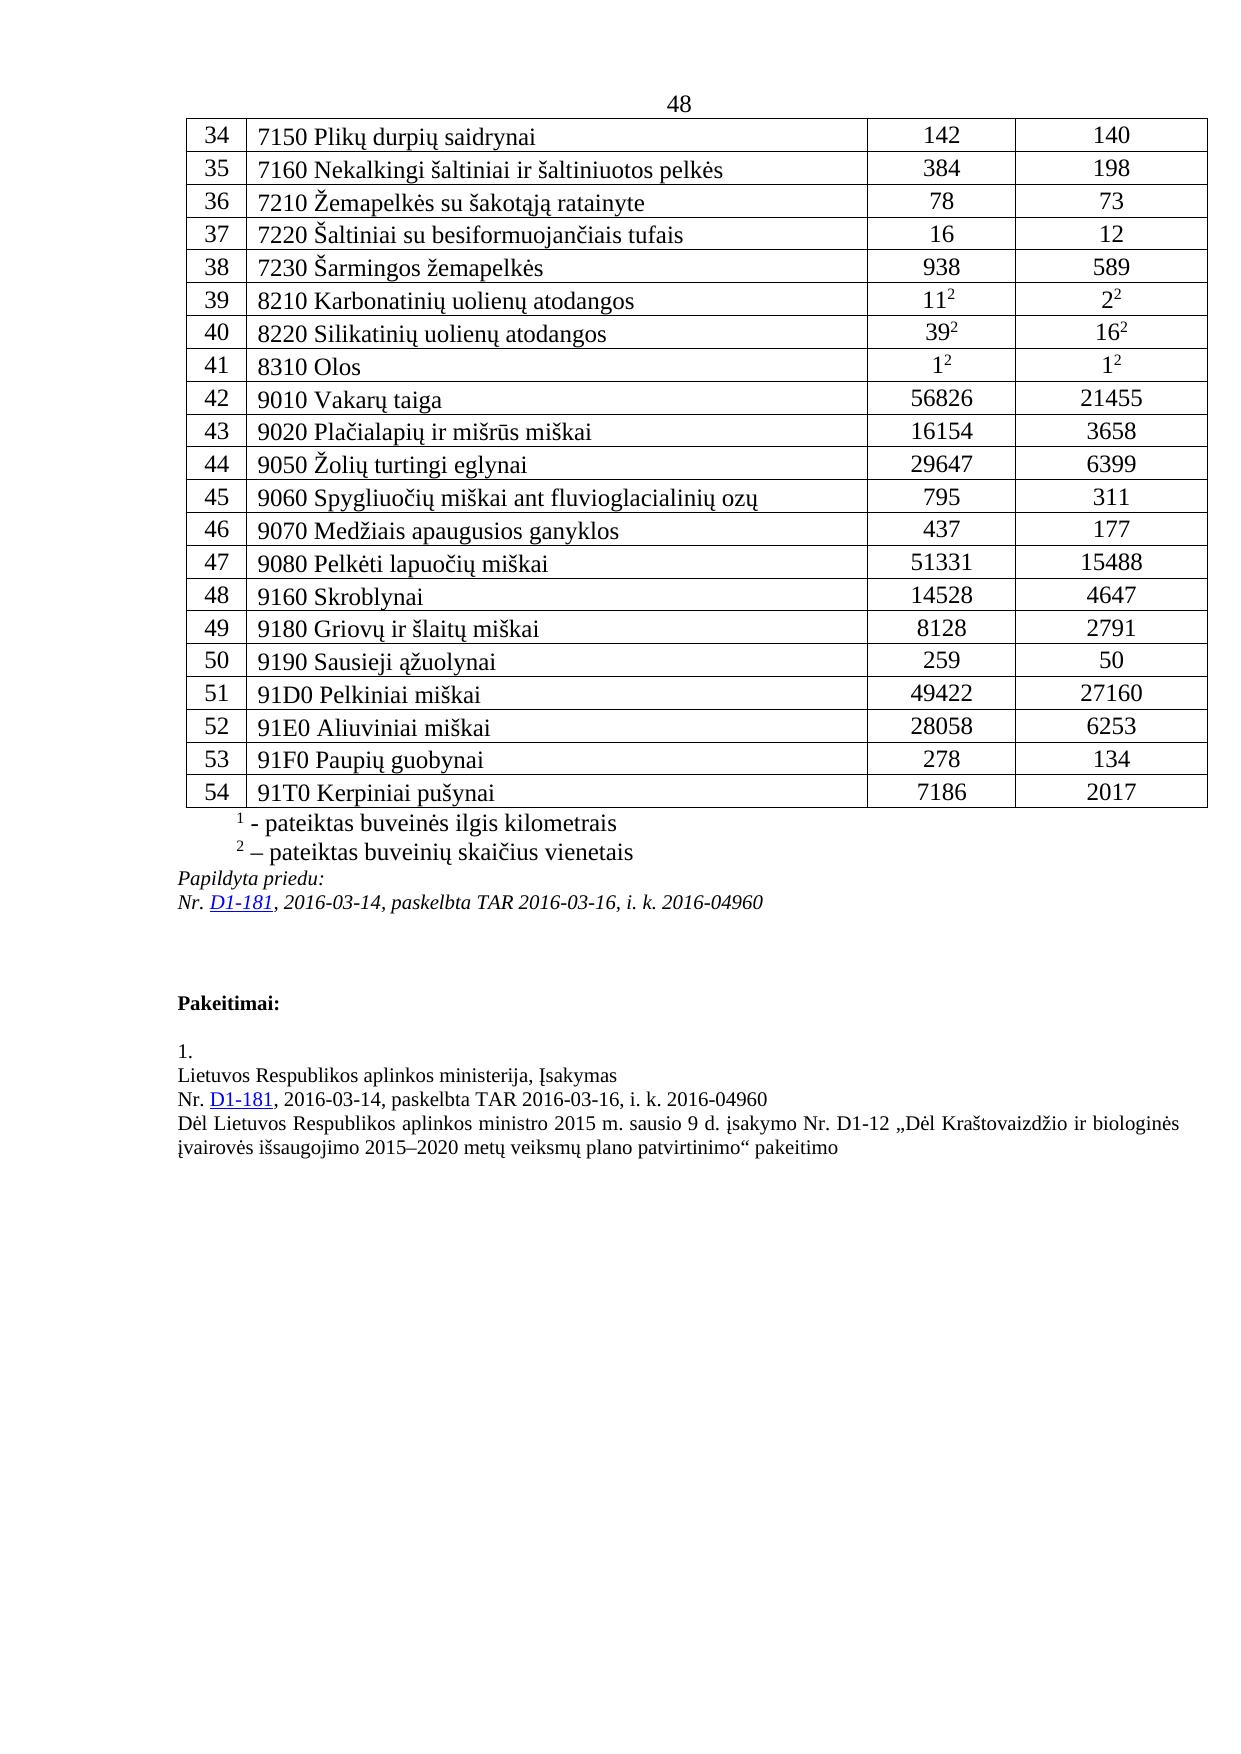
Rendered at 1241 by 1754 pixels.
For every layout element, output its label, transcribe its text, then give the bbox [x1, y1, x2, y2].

table_cell 21455 [1016, 382, 1207, 413]
table_cell 7220 Šaltiniai su besiformuojančiais tufais [247, 218, 867, 249]
table_cell 392 [868, 316, 1015, 348]
table_cell 134 [1016, 743, 1207, 774]
table_cell 311 [1016, 480, 1207, 512]
table_cell 437 [868, 513, 1015, 545]
table_cell 14528 [868, 579, 1015, 610]
table_cell 46 [187, 513, 246, 545]
table_cell 27160 [1016, 677, 1207, 709]
table_cell 12 [1016, 218, 1207, 249]
table_cell 9020 Plačialapių ir mišrūs miškai [247, 415, 867, 446]
table_cell 38 [187, 250, 246, 282]
table_cell 7210 Žemapelkės su šakotąją ratainyte [247, 185, 867, 217]
table_cell 22 [1016, 283, 1207, 315]
table_cell 8220 Silikatinių uolienų atodangos [247, 316, 867, 348]
table_cell 50 [187, 644, 246, 676]
table_cell 45 [187, 480, 246, 512]
table_cell 56826 [868, 382, 1015, 413]
table_cell 43 [187, 415, 246, 446]
table_cell 34 [187, 119, 246, 151]
table_cell 9050 Žolių turtingi eglynai [247, 447, 867, 479]
table_cell 16 [868, 218, 1015, 249]
table_cell 278 [868, 743, 1015, 774]
table_cell 16154 [868, 415, 1015, 446]
table_cell 8310 Olos [247, 349, 867, 381]
table_cell 9010 Vakarų taiga [247, 382, 867, 413]
table_cell 51331 [868, 546, 1015, 577]
table_cell 49422 [868, 677, 1015, 709]
table_cell 938 [868, 250, 1015, 282]
table_cell 2791 [1016, 611, 1207, 643]
text Pakeitimai: [177, 991, 1181, 1015]
table_cell 8210 Karbonatinių uolienų atodangos [247, 283, 867, 315]
text Papildyta priedu: [177, 866, 1181, 890]
table_cell 28058 [868, 710, 1015, 742]
table_cell 47 [187, 546, 246, 577]
table_cell 7186 [868, 775, 1015, 807]
table_cell 7160 Nekalkingi šaltiniai ir šaltiniuotos pelkės [247, 152, 867, 184]
table_cell 2017 [1016, 775, 1207, 807]
table_cell 7230 Šarmingos žemapelkės [247, 250, 867, 282]
table_cell 39 [187, 283, 246, 315]
table_cell 91D0 Pelkiniai miškai [247, 677, 867, 709]
table_cell 9080 Pelkėti lapuočių miškai [247, 546, 867, 577]
table_cell 259 [868, 644, 1015, 676]
table_cell 41 [187, 349, 246, 381]
table_cell 29647 [868, 447, 1015, 479]
table_cell 9160 Skroblynai [247, 579, 867, 610]
table_cell 6399 [1016, 447, 1207, 479]
table_cell 35 [187, 152, 246, 184]
text 1 - pateiktas buveinės ilgis kilometrais [177, 808, 1181, 837]
table_cell 112 [868, 283, 1015, 315]
table_cell 12 [1016, 349, 1207, 381]
table_cell 42 [187, 382, 246, 413]
table_cell 37 [187, 218, 246, 249]
table_cell 48 [187, 579, 246, 610]
table_cell 54 [187, 775, 246, 807]
table_cell 9190 Sausieji ąžuolynai [247, 644, 867, 676]
text 1. [177, 1039, 1181, 1063]
table_cell 50 [1016, 644, 1207, 676]
table_cell 52 [187, 710, 246, 742]
text Lietuvos Respublikos aplinkos ministerija, Įsakymas [177, 1063, 1181, 1087]
table_cell 9060 Spygliuočių miškai ant fluvioglacialinių ozų [247, 480, 867, 512]
table_cell 7150 Plikų durpių saidrynai [247, 119, 867, 151]
table_cell 4647 [1016, 579, 1207, 610]
table_cell 49 [187, 611, 246, 643]
table_cell 198 [1016, 152, 1207, 184]
table_cell 8128 [868, 611, 1015, 643]
table_cell 53 [187, 743, 246, 774]
table_cell 384 [868, 152, 1015, 184]
table_cell 91T0 Kerpiniai pušynai [247, 775, 867, 807]
table_cell 6253 [1016, 710, 1207, 742]
table_cell 44 [187, 447, 246, 479]
table_cell 36 [187, 185, 246, 217]
table_cell 162 [1016, 316, 1207, 348]
table_cell 78 [868, 185, 1015, 217]
table_cell 9180 Griovų ir šlaitų miškai [247, 611, 867, 643]
table_cell 40 [187, 316, 246, 348]
text Nr. D1-181, 2016-03-14, paskelbta TAR 2016-03-16, i. k. 2016-04960 [177, 1087, 1181, 1111]
table_cell 91E0 Aliuviniai miškai [247, 710, 867, 742]
table_cell 15488 [1016, 546, 1207, 577]
text Nr. D1-181, 2016-03-14, paskelbta TAR 2016-03-16, i. k. 2016-04960 [177, 890, 1181, 914]
table_cell 140 [1016, 119, 1207, 151]
table_cell 177 [1016, 513, 1207, 545]
table_cell 9070 Medžiais apaugusios ganyklos [247, 513, 867, 545]
table_cell 795 [868, 480, 1015, 512]
table_cell 73 [1016, 185, 1207, 217]
table_cell 142 [868, 119, 1015, 151]
table_cell 12 [868, 349, 1015, 381]
table_cell 589 [1016, 250, 1207, 282]
table_cell 51 [187, 677, 246, 709]
table_cell 3658 [1016, 415, 1207, 446]
table_cell 91F0 Paupių guobynai [247, 743, 867, 774]
text Dėl Lietuvos Respublikos aplinkos ministro 2015 m. sausio 9 d. įsakymo Nr. D1-12 „Dėl Kraštovaizdžio ir biologinės įvairovės išsaugojimo 2015–2020 metų veiksmų plano patvirtinimo“ pakeitimo [177, 1111, 1181, 1159]
text 2 – pateiktas buveinių skaičius vienetais [177, 837, 1181, 866]
